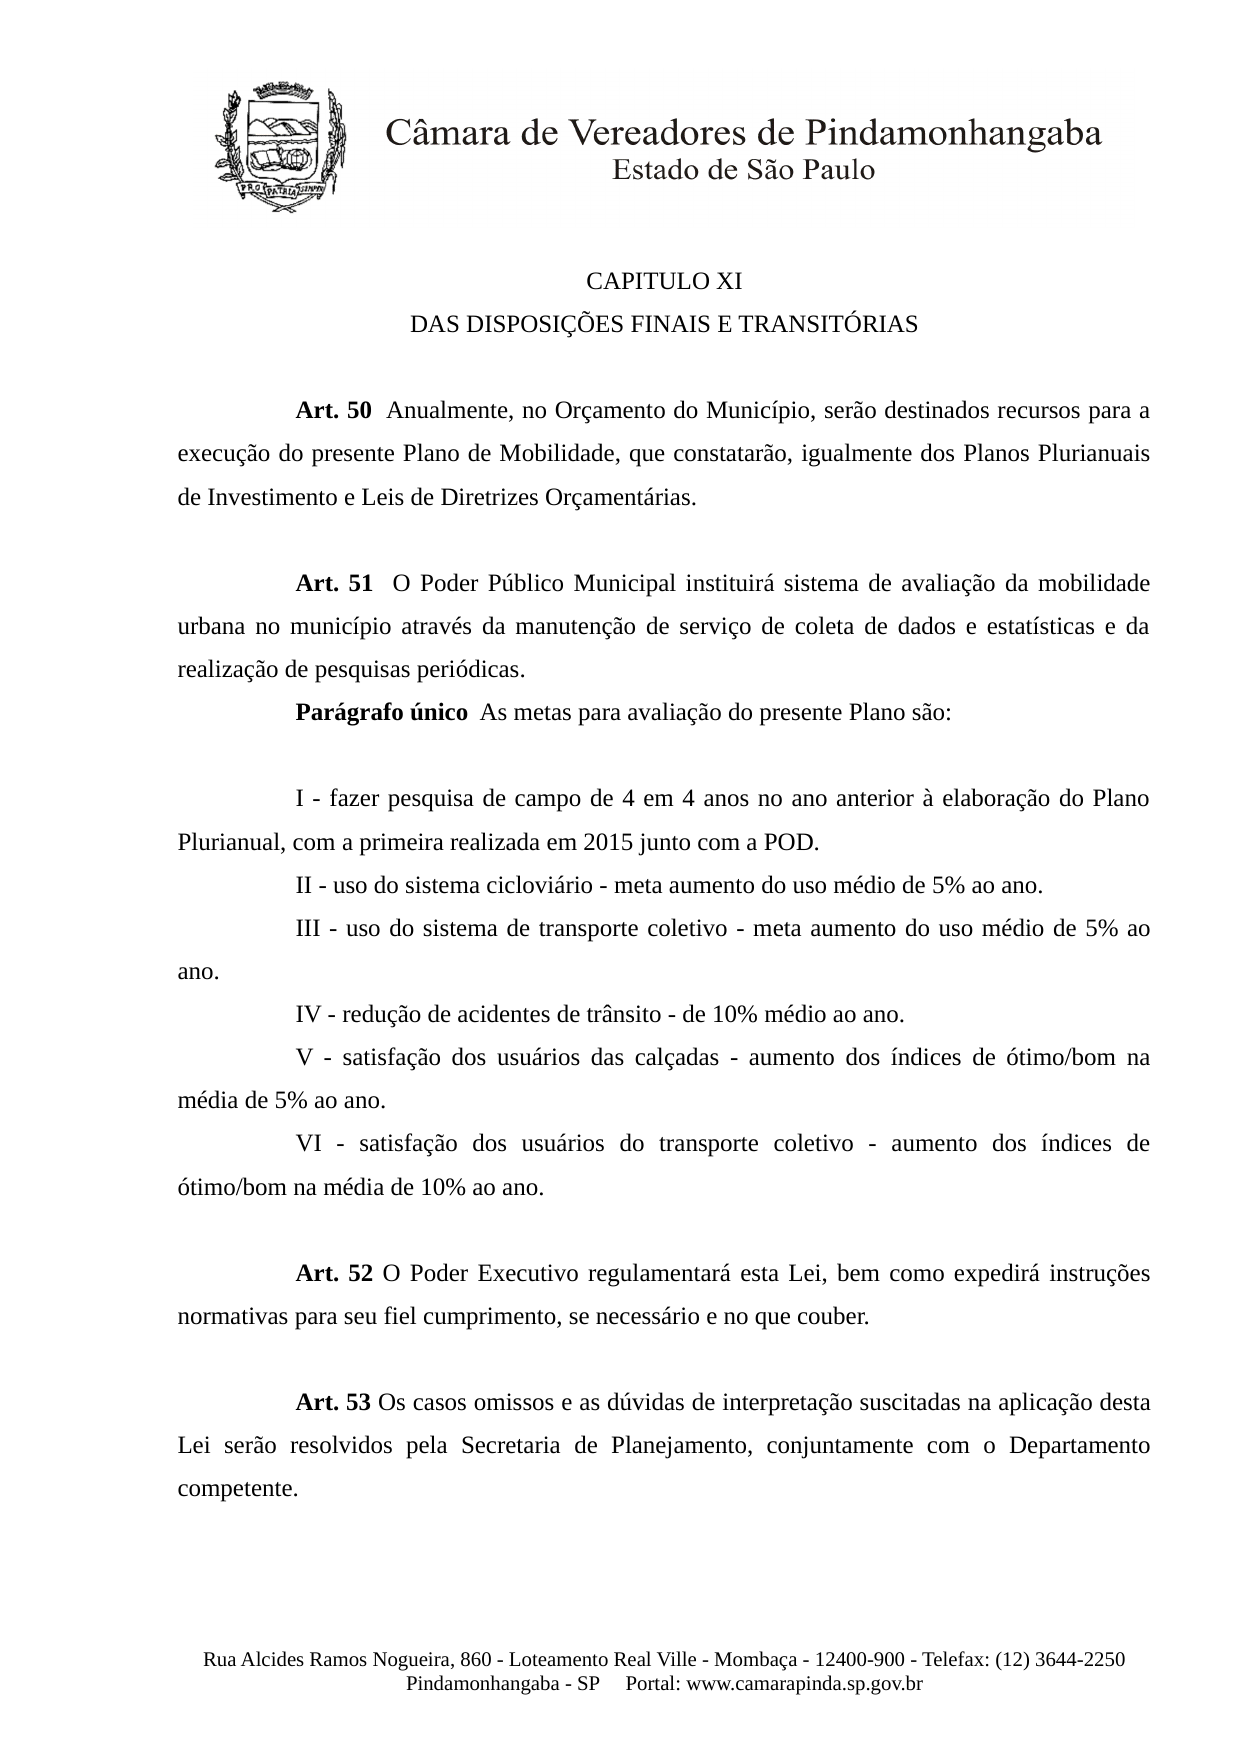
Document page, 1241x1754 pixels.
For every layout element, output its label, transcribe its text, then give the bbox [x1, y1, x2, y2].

picture [193, 68, 1135, 228]
text DAS DISPOSIÇÕES FINAIS E TRANSITÓRIAS [177, 309, 1152, 338]
text Art. 53 Os casos omissos e as dúvidas de interpretação suscitadas na aplicação desta Lei serão resolvidos pela Secretaria de Planejamento, conjuntamente com o Departamento competente. [177, 1387, 1152, 1502]
text Art. 52 O Poder Executivo regulamentará esta Lei, bem como expedirá instruções normativas para seu fiel cumprimento, se necessário e no que couber. [177, 1258, 1152, 1330]
text V - satisfação dos usuários das calçadas - aumento dos índices de ótimo/bom na média de 5% ao ano. [177, 1042, 1152, 1114]
text Art. 50 Anualmente, no Orçamento do Município, serão destinados recursos para a execução do presente Plano de Mobilidade, que constatarão, igualmente dos Planos Plurianuais de Investimento e Leis de Diretrizes Orçamentárias. [177, 395, 1152, 510]
text IV - redução de acidentes de trânsito - de 10% médio ao ano. [177, 999, 1152, 1028]
text II - uso do sistema cicloviário - meta aumento do uso médio de 5% ao ano. [177, 870, 1152, 898]
text III - uso do sistema de transporte coletivo - meta aumento do uso médio de 5% ao ano. [177, 913, 1152, 985]
text Art. 51 O Poder Público Municipal instituirá sistema de avaliação da mobilidade urbana no município através da manutenção de serviço de coleta de dados e estatísticas e da realização de pesquisas periódicas. [177, 568, 1152, 683]
text VI - satisfação dos usuários do transporte coletivo - aumento dos índices de ótimo/bom na média de 10% ao ano. [177, 1128, 1152, 1200]
text CAPITULO XI [177, 266, 1152, 295]
text I - fazer pesquisa de campo de 4 em 4 anos no ano anterior à elaboração do Plano Plurianual, com a primeira realizada em 2015 junto com a POD. [177, 783, 1152, 855]
text Parágrafo único As metas para avaliação do presente Plano são: [177, 697, 1152, 726]
